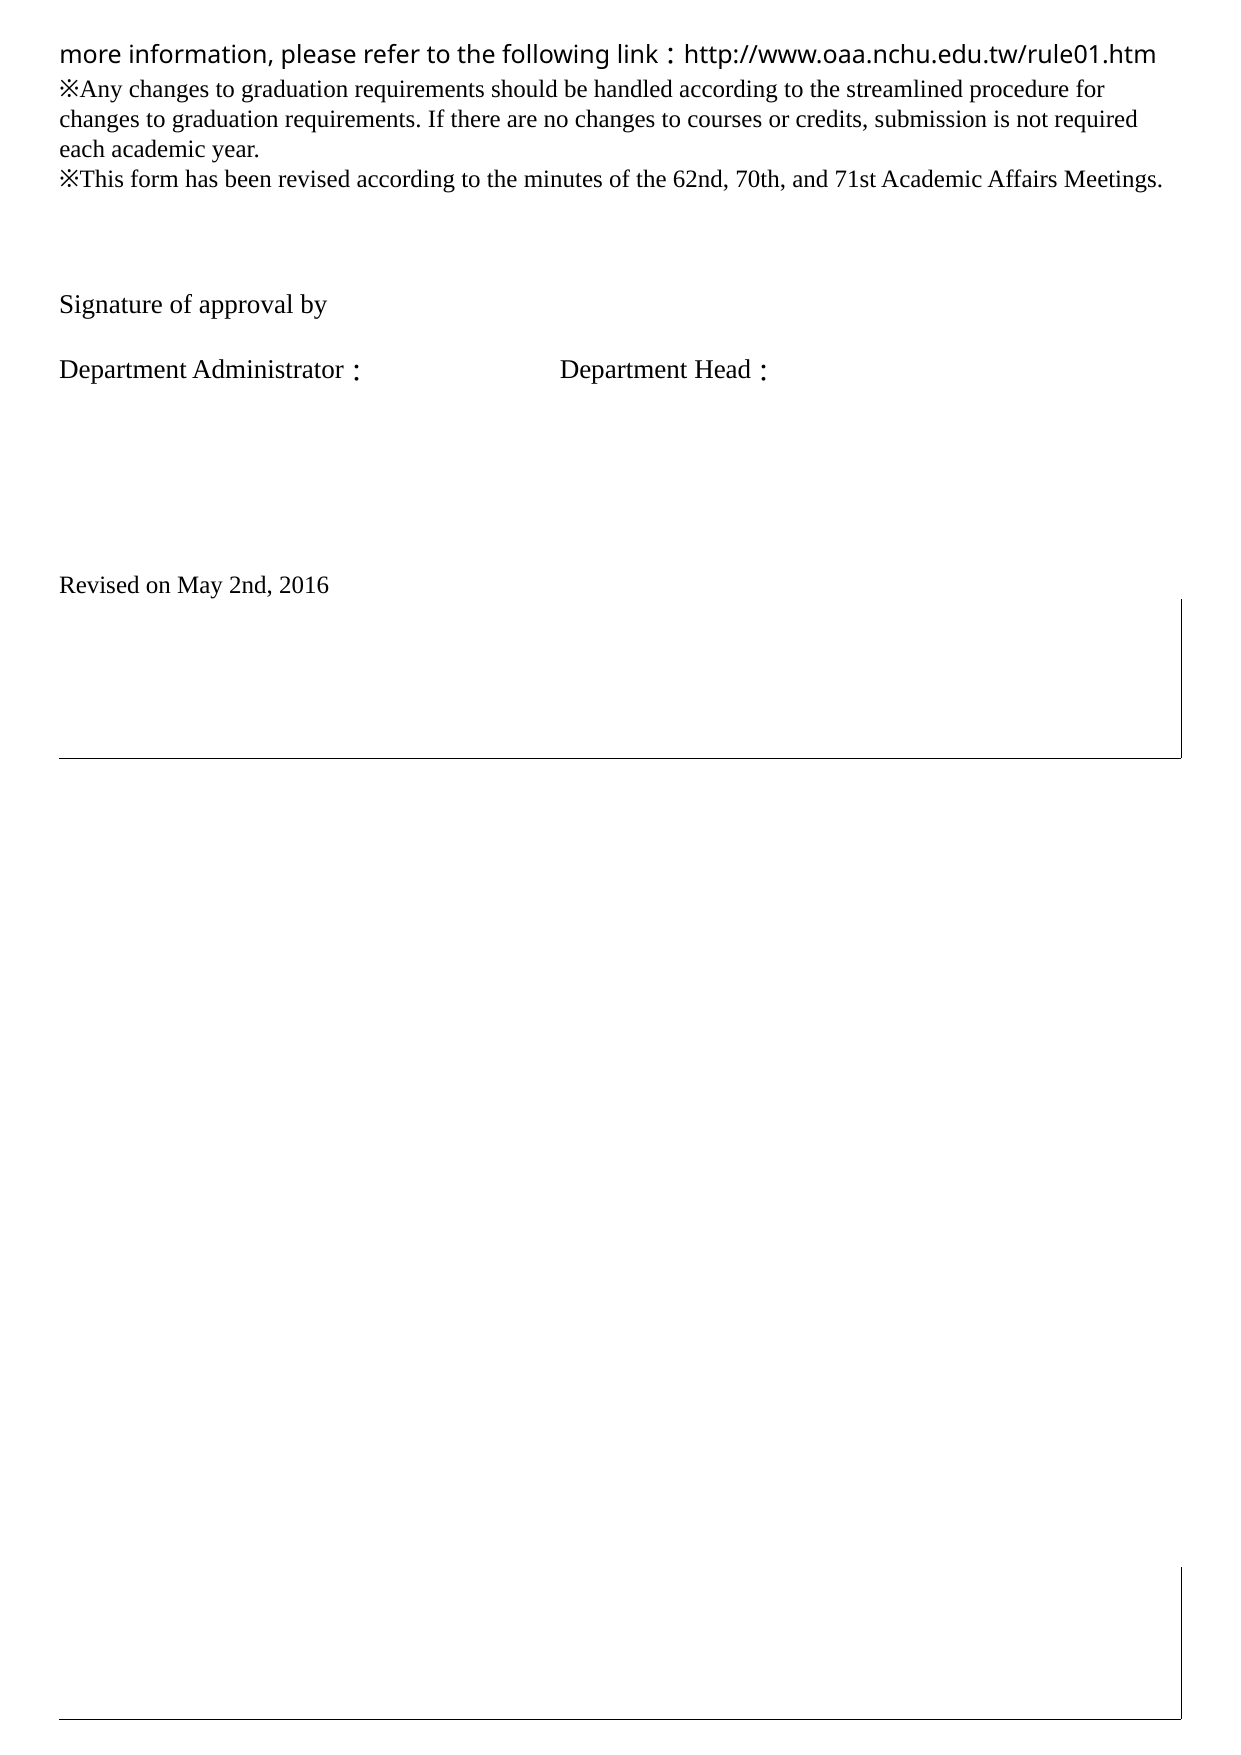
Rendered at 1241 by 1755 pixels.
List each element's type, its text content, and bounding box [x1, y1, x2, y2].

text Revised on May 2nd, 2016 [59, 569, 1181, 598]
text ※This form has been revised according to the minutes of the 62nd, 70th, and 71st Academic Affairs Meetings. [59, 163, 1181, 193]
text more information, please refer to the following link：http://www.oaa.nchu.edu.tw/rule01.htm [59, 35, 1181, 73]
text ※Any changes to graduation requirements should be handled according to the streamlined procedure for changes to graduation requirements. If there are no changes to courses or credits, submission is not required each academic year. [59, 73, 1181, 163]
text Department Administrator： Department Head： [59, 352, 1181, 389]
text Signature of approval by [59, 287, 1181, 319]
